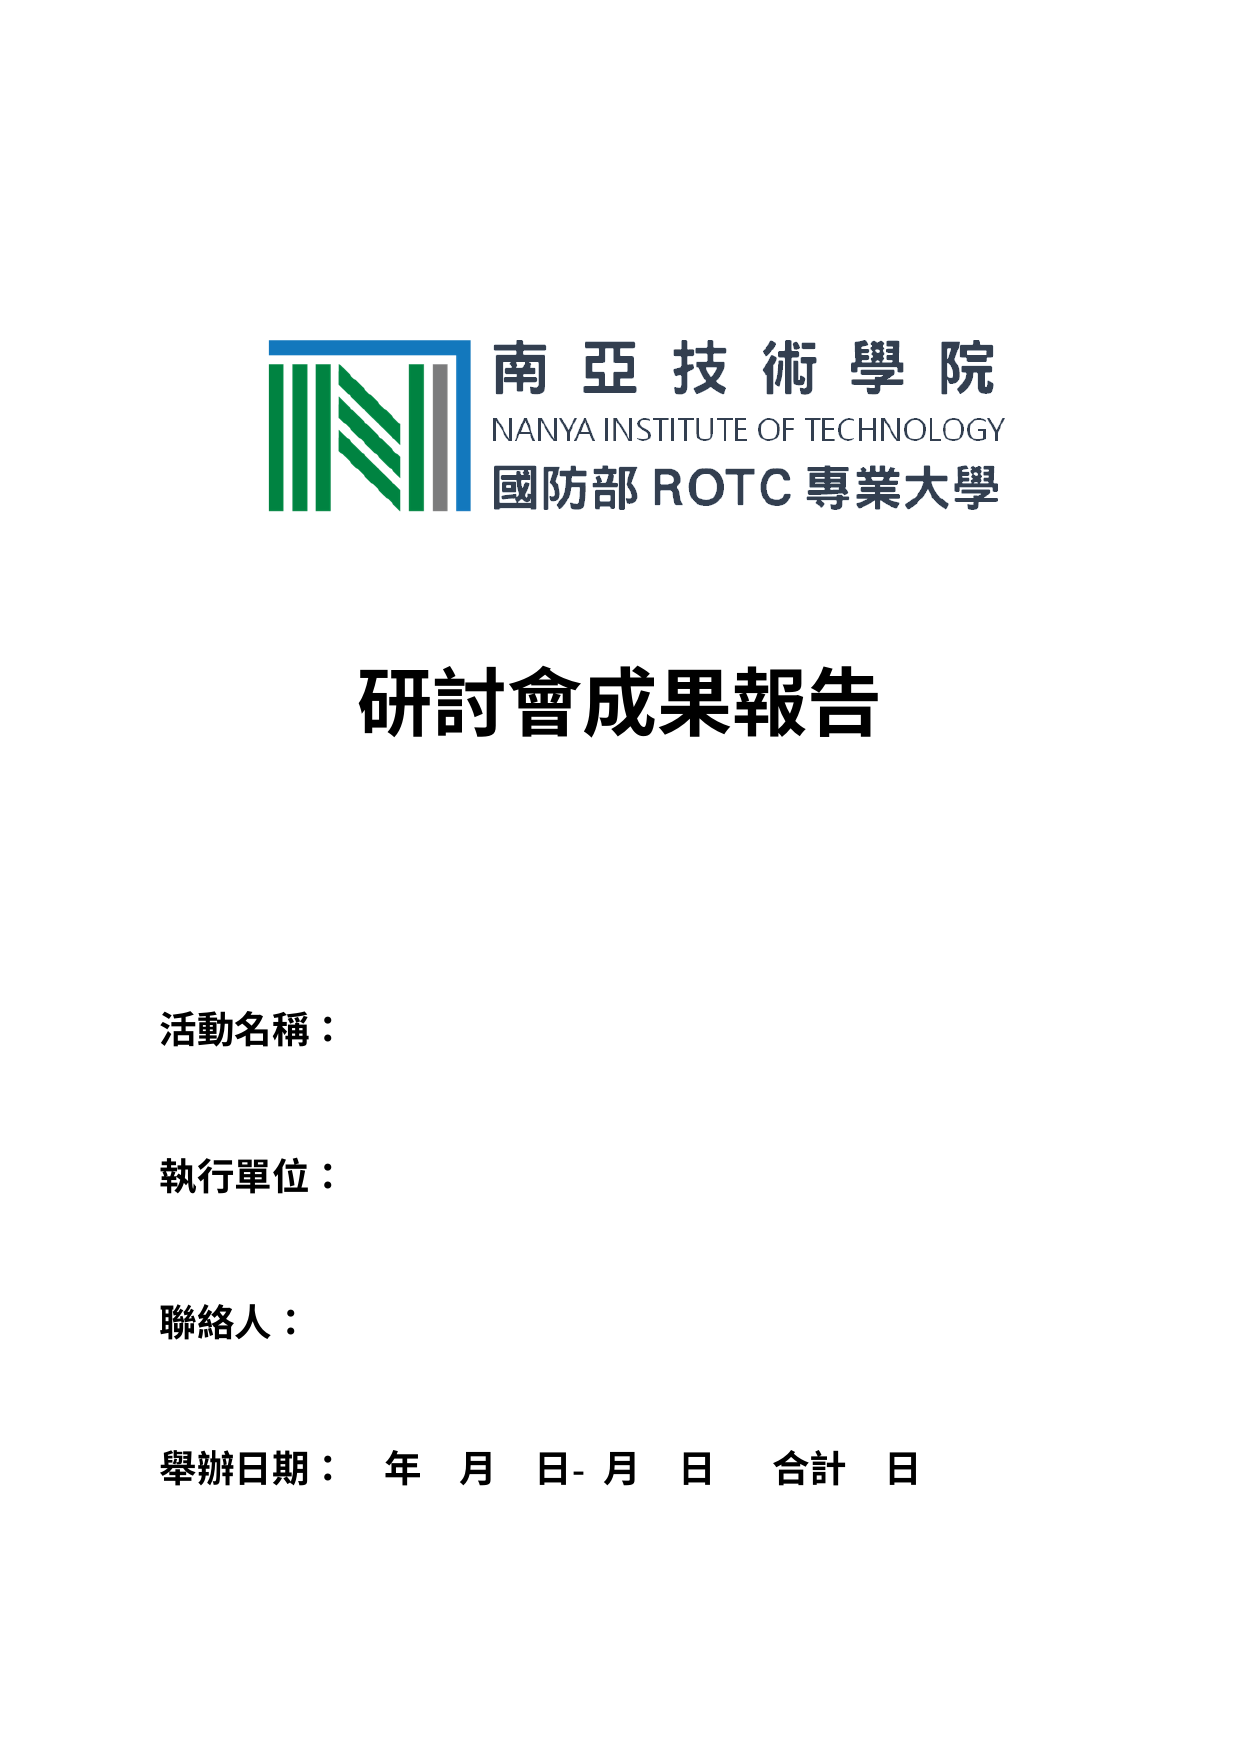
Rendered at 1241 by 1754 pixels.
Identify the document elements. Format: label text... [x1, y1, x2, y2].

text 聯絡人： [159, 1292, 1081, 1347]
text 執行單位： [159, 1146, 1081, 1201]
text 舉辦日期： 年 月 日- 月 日 合計 日 [159, 1438, 1081, 1493]
text 活動名稱： [159, 1000, 1081, 1055]
text 研討會成果報告 [159, 643, 1081, 752]
